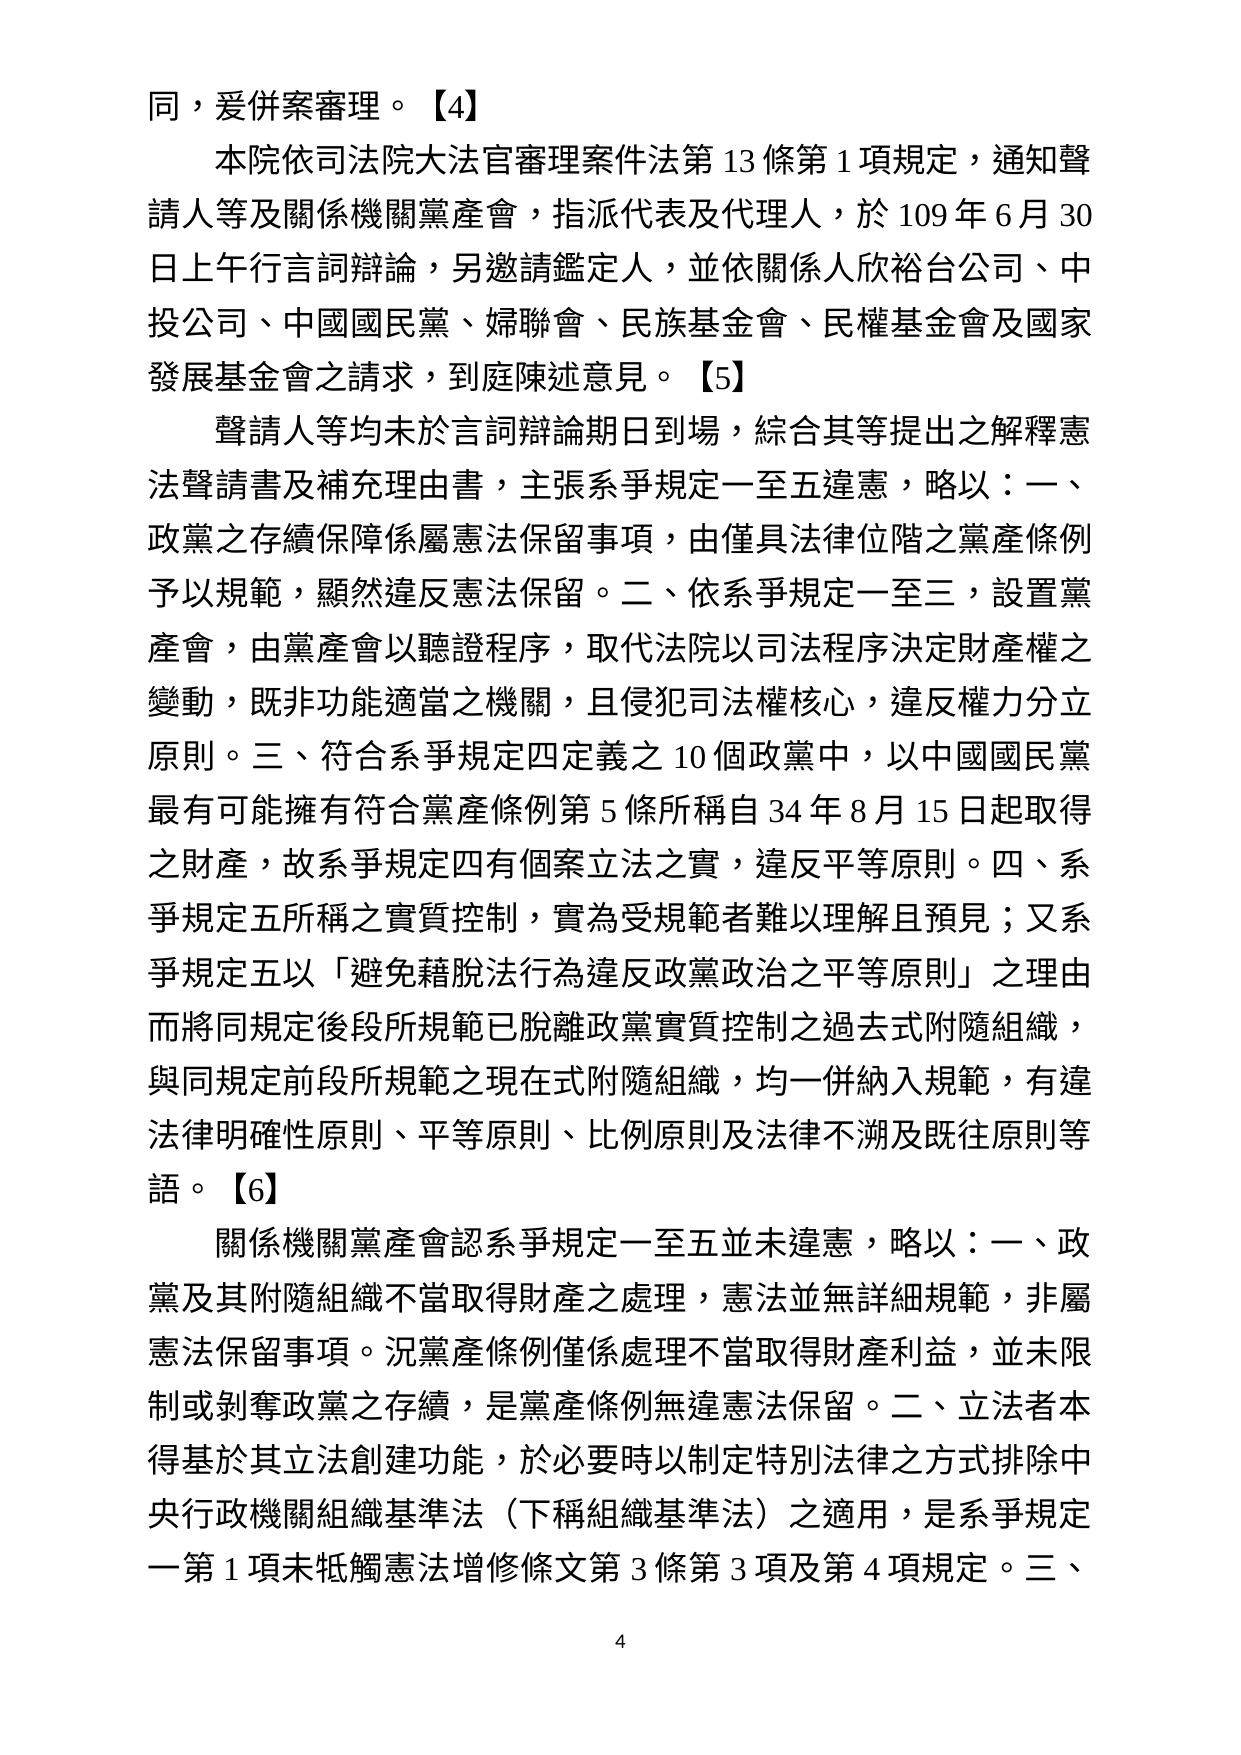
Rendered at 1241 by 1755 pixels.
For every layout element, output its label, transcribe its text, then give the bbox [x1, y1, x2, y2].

text 本院依司法院大法官審理案件法第13條第1項規定，通知聲請人等及關係機關黨產會，指派代表及代理人，於109年6月30日上午行言詞辯論，另邀請鑑定人，並依關係人欣裕台公司、中投公司、中國國民黨、婦聯會、民族基金會、民權基金會及國家發展基金會之請求，到庭陳述意見。【5】 [148, 129, 1093, 400]
text 關係機關黨產會認系爭規定一至五並未違憲，略以：一、政黨及其附隨組織不當取得財產之處理，憲法並無詳細規範，非屬憲法保留事項。況黨產條例僅係處理不當取得財產利益，並未限制或剝奪政黨之存續，是黨產條例無違憲法保留。二、立法者本得基於其立法創建功能，於必要時以制定特別法律之方式排除中央行政機關組織基準法（下稱組織基準法）之適用，是系爭規定一第1項未牴觸憲法增修條文第3條第3項及第4項規定。三、 [148, 1212, 1093, 1592]
text 聲請人等均未於言詞辯論期日到場，綜合其等提出之解釋憲法聲請書及補充理由書，主張系爭規定一至五違憲，略以：一、政黨之存續保障係屬憲法保留事項，由僅具法律位階之黨產條例予以規範，顯然違反憲法保留。二、依系爭規定一至三，設置黨產會，由黨產會以聽證程序，取代法院以司法程序決定財產權之變動，既非功能適當之機關，且侵犯司法權核心，違反權力分立原則。三、符合系爭規定四定義之10個政黨中，以中國國民黨最有可能擁有符合黨產條例第5條所稱自34年8月15日起取得之財產，故系爭規定四有個案立法之實，違反平等原則。四、系爭規定五所稱之實質控制，實為受規範者難以理解且預見；又系爭規定五以「避免藉脫法行為違反政黨政治之平等原則」之理由，而將同規定後段所規範已脫離政黨實質控制之過去式附隨組織，與同規定前段所規範之現在式附隨組織，均一併納入規範，有違法律明確性原則、平等原則、比例原則及法律不溯及既往原則等語。【6】 [148, 400, 1093, 1212]
text 同，爰併案審理。【4】 [148, 75, 1093, 129]
